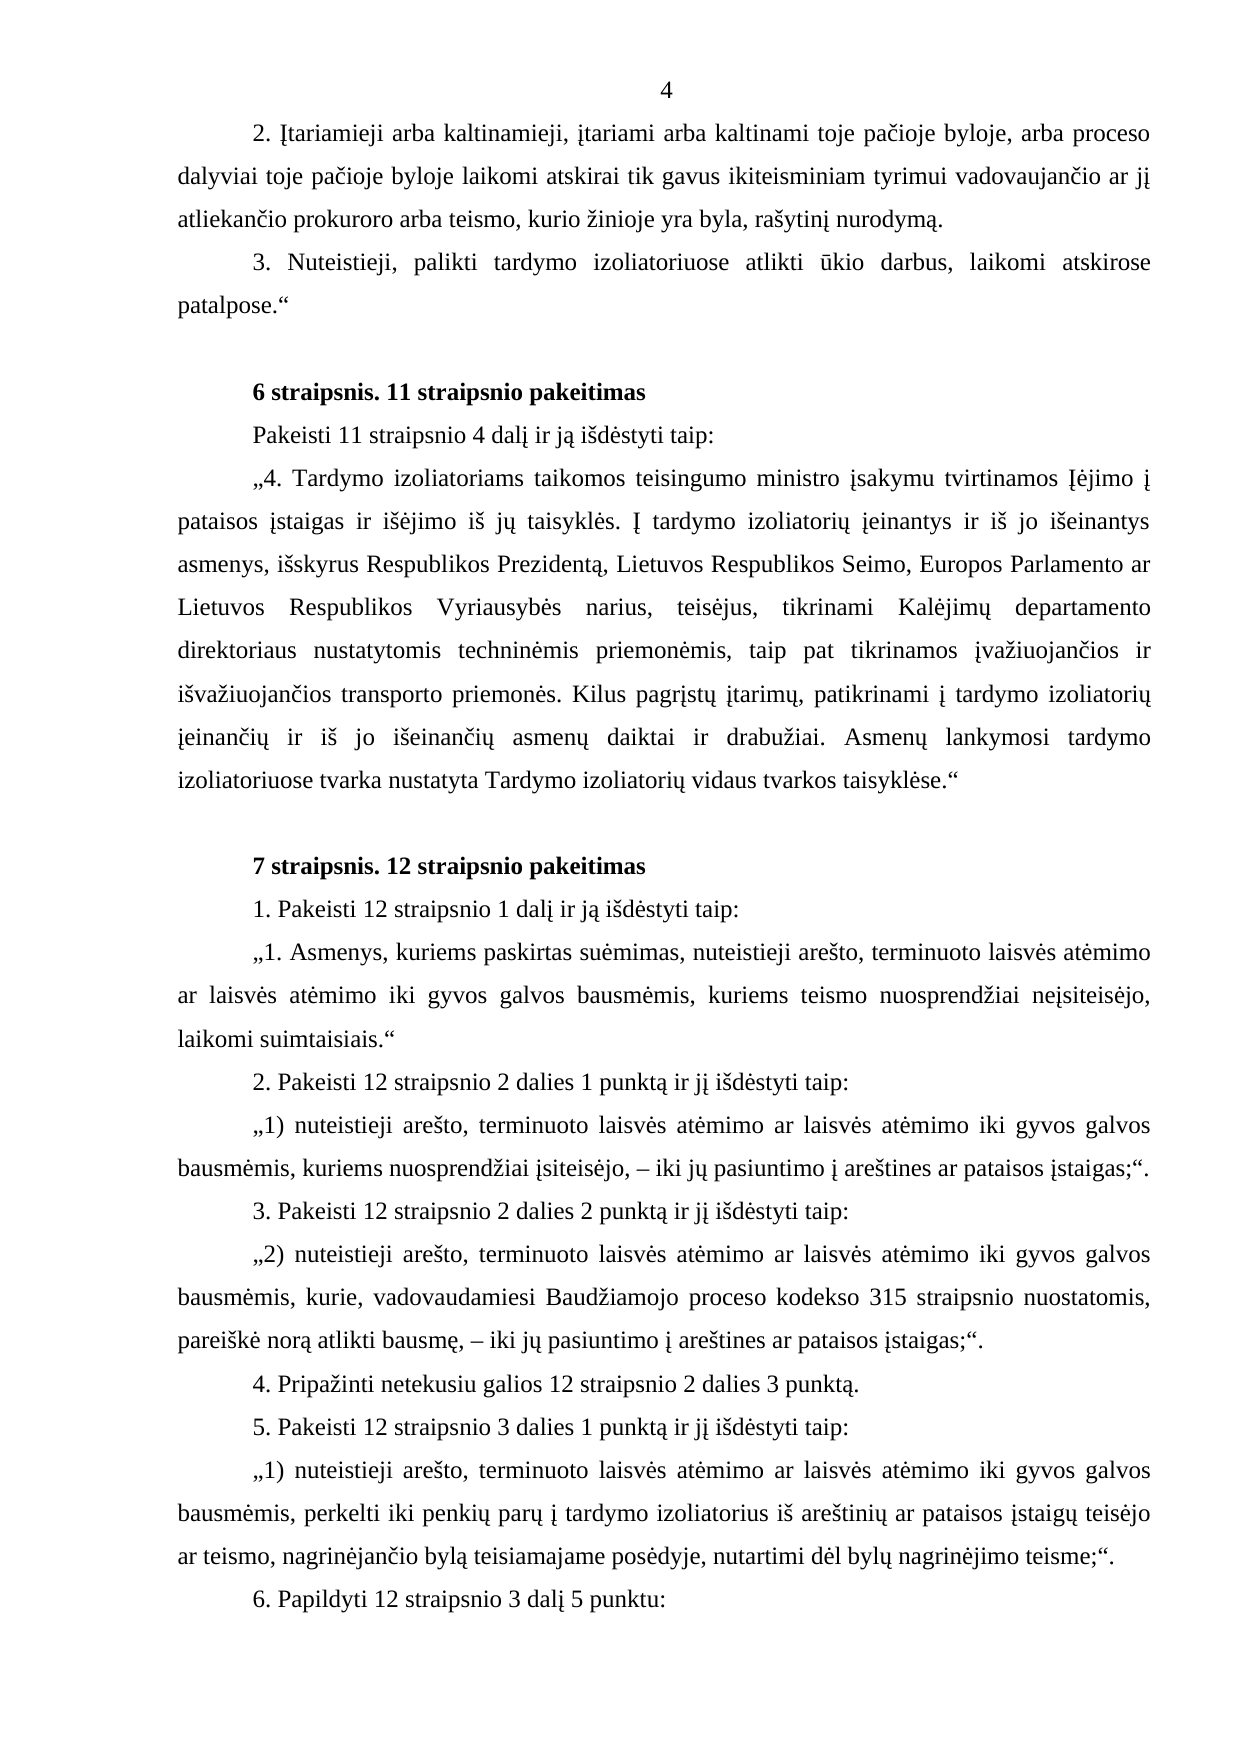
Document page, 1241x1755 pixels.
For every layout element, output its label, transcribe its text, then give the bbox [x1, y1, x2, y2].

text 2. Pakeisti 12 straipsnio 2 dalies 1 punktą ir jį išdėstyti taip: [252, 1067, 1152, 1096]
text „4. Tardymo izoliatoriams taikomos teisingumo ministro įsakymu tvirtinamos Įėjimo į pataisos įstaigas ir išėjimo iš jų taisyklės. Į tardymo izoliatorių įeinantys ir iš jo išeinantys asmenys, išskyrus Respublikos Prezidentą, Lietuvos Respublikos Seimo, Europos Parlamento ar Lietuvos Respublikos Vyriausybės narius, teisėjus, tikrinami Kalėjimų departamento direktoriaus nustatytomis techninėmis priemonėmis, taip pat tikrinamos įvažiuojančios ir išvažiuojančios transporto priemonės. Kilus pagrįstų įtarimų, patikrinami į tardymo izoliatorių įeinančių ir iš jo išeinančių asmenų daiktai ir drabužiai. Asmenų lankymosi tardymo izoliatoriuose tvarka nustatyta Tardymo izoliatorių vidaus tvarkos taisyklėse.“ [177, 463, 1152, 794]
text 4. Pripažinti netekusiu galios 12 straipsnio 2 dalies 3 punktą. [177, 1369, 1152, 1397]
text „1) nuteistieji arešto, terminuoto laisvės atėmimo ar laisvės atėmimo iki gyvos galvos bausmėmis, perkelti iki penkių parų į tardymo izoliatorius iš areštinių ar pataisos įstaigų teisėjo ar teismo, nagrinėjančio bylą teisiamajame posėdyje, nutartimi dėl bylų nagrinėjimo teisme;“. [177, 1455, 1152, 1570]
text 3. Pakeisti 12 straipsnio 2 dalies 2 punktą ir jį išdėstyti taip: [177, 1196, 1152, 1225]
text 6 straipsnis. 11 straipsnio pakeitimas [177, 377, 1152, 406]
text „2) nuteistieji arešto, terminuoto laisvės atėmimo ar laisvės atėmimo iki gyvos galvos bausmėmis, kurie, vadovaudamiesi Baudžiamojo proceso kodekso 315 straipsnio nuostatomis, pareiškė norą atlikti bausmę, – iki jų pasiuntimo į areštines ar pataisos įstaigas;“. [177, 1239, 1152, 1354]
text 6. Papildyti 12 straipsnio 3 dalį 5 punktu: [177, 1584, 1152, 1613]
text 2. Įtariamieji arba kaltinamieji, įtariami arba kaltinami toje pačioje byloje, arba proceso dalyviai toje pačioje byloje laikomi atskirai tik gavus ikiteisminiam tyrimui vadovaujančio ar jį atliekančio prokuroro arba teismo, kurio žinioje yra byla, rašytinį nurodymą. [177, 118, 1152, 233]
text 7 straipsnis. 12 straipsnio pakeitimas [177, 851, 1152, 880]
text 5. Pakeisti 12 straipsnio 3 dalies 1 punktą ir jį išdėstyti taip: [177, 1412, 1152, 1441]
text „1) nuteistieji arešto, terminuoto laisvės atėmimo ar laisvės atėmimo iki gyvos galvos bausmėmis, kuriems nuosprendžiai įsiteisėjo, – iki jų pasiuntimo į areštines ar pataisos įstaigas;“. [177, 1110, 1152, 1182]
text 3. Nuteistieji, palikti tardymo izoliatoriuose atlikti ūkio darbus, laikomi atskirose patalpose.“ [177, 247, 1152, 319]
text Pakeisti 11 straipsnio 4 dalį ir ją išdėstyti taip: [177, 420, 1152, 449]
text 1. Pakeisti 12 straipsnio 1 dalį ir ją išdėstyti taip: [252, 894, 1152, 923]
text „1. Asmenys, kuriems paskirtas suėmimas, nuteistieji arešto, terminuoto laisvės atėmimo ar laisvės atėmimo iki gyvos galvos bausmėmis, kuriems teismo nuosprendžiai neįsiteisėjo, laikomi suimtaisiais.“ [177, 937, 1152, 1052]
